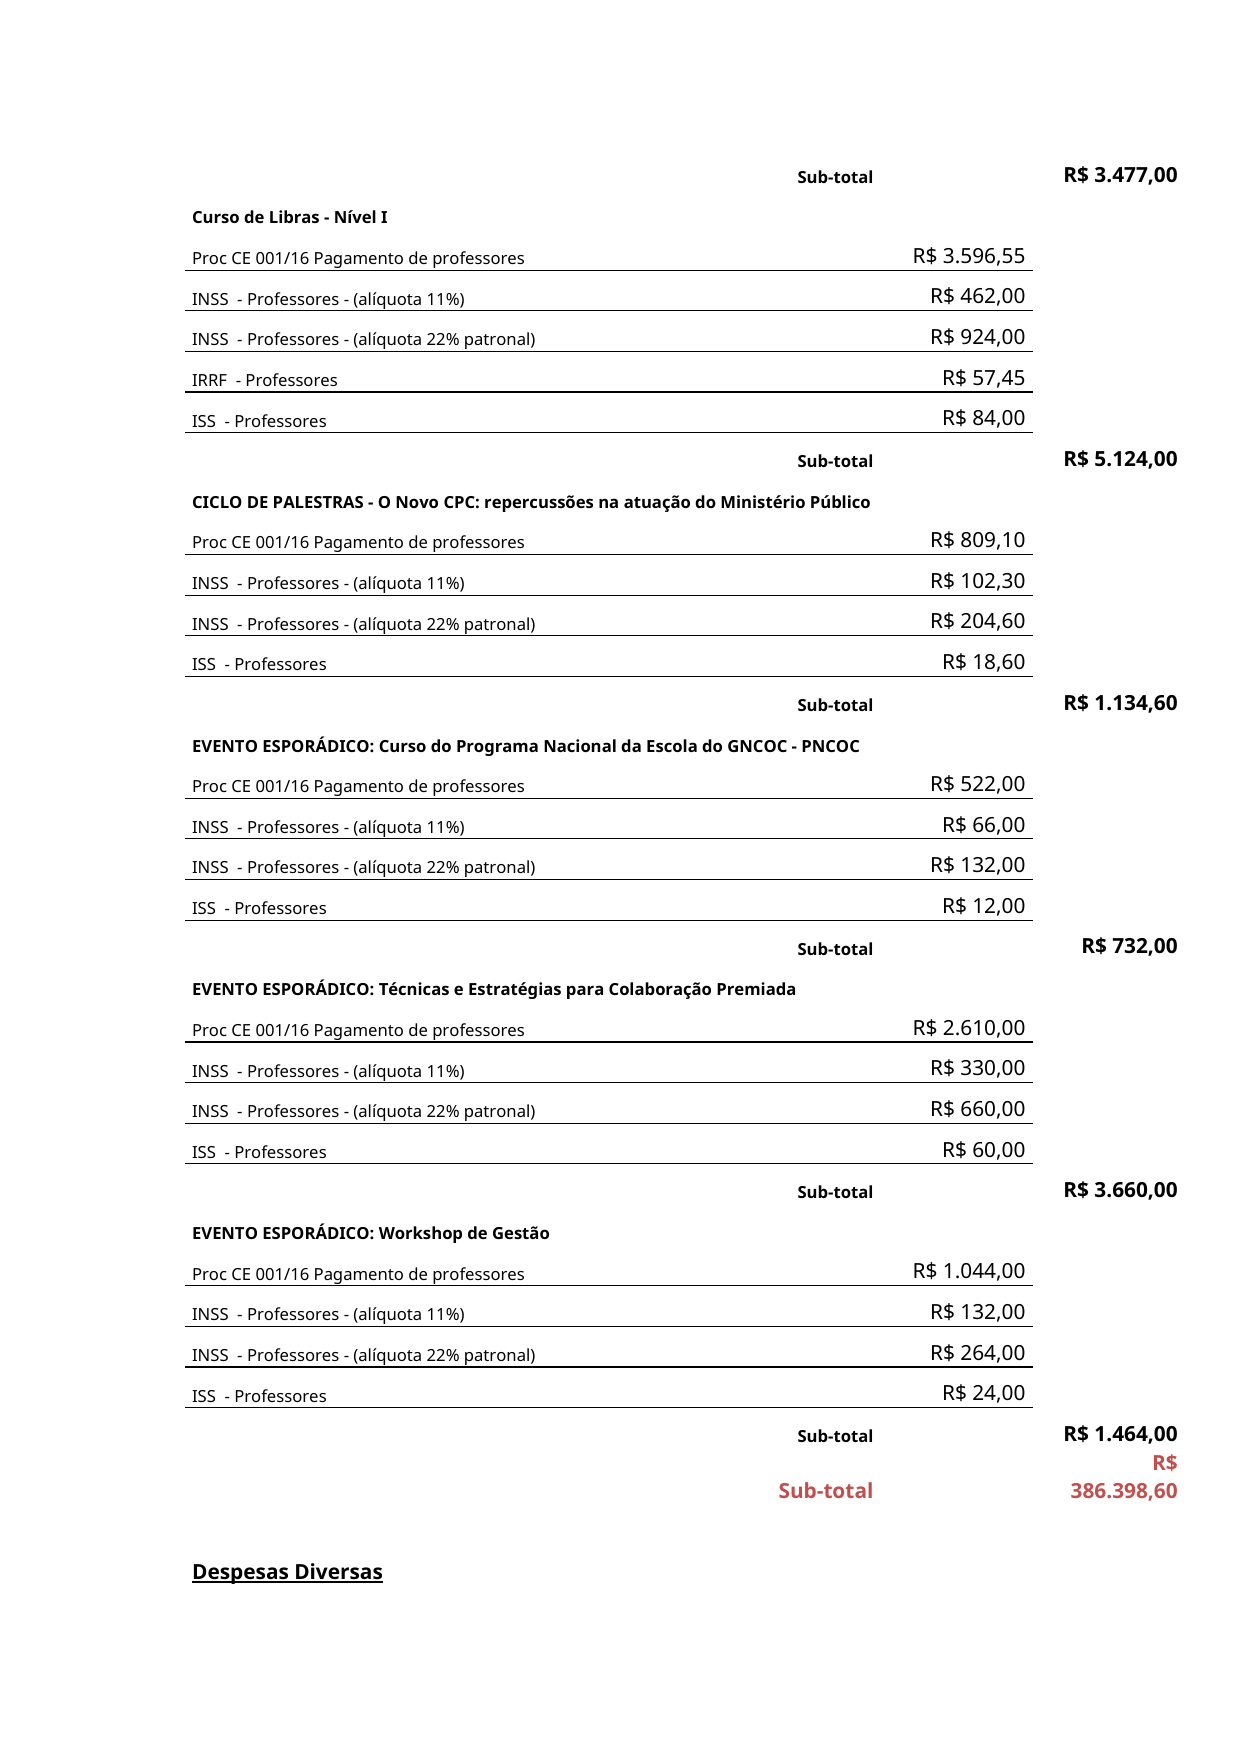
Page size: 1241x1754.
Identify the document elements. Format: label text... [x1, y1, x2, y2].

table_cell [1033, 1285, 1185, 1326]
table_cell [1033, 960, 1185, 1001]
table_cell R$ 57,45 [881, 352, 1033, 391]
table_cell [1033, 798, 1185, 838]
table_cell R$ 132,00 [881, 839, 1033, 879]
table_cell [1033, 757, 1185, 798]
table_cell Sub-total [185, 148, 881, 188]
table_cell [1033, 1001, 1185, 1041]
table_cell [881, 677, 1033, 716]
table_cell R$ 660,00 [881, 1083, 1033, 1123]
table_cell EVENTO ESPORÁDICO: Técnicas e Estratégias para Colaboração Premiada [185, 960, 881, 1001]
table_cell R$ 204,60 [881, 596, 1033, 635]
table_cell [1033, 554, 1185, 594]
table_cell Sub-total [185, 677, 881, 716]
table_cell R$ 330,00 [881, 1043, 1033, 1082]
table_cell R$ 3.660,00 [1033, 1163, 1185, 1204]
table_cell Sub-total [185, 433, 881, 473]
table_cell [1033, 310, 1185, 351]
table_cell EVENTO ESPORÁDICO: Curso do Programa Nacional da Escola do GNCOC - PNCOC [185, 716, 1033, 757]
table_cell [881, 1408, 1033, 1448]
table_cell [1033, 391, 1185, 432]
table_cell INSS - Professores - (alíquota 11%) [185, 271, 881, 310]
table_cell [1033, 1082, 1185, 1123]
table_cell INSS - Professores - (alíquota 22% patronal) [185, 1083, 881, 1123]
table_cell Proc CE 001/16 Pagamento de professores [185, 513, 881, 554]
table_cell Proc CE 001/16 Pagamento de professores [185, 229, 881, 269]
table_cell EVENTO ESPORÁDICO: Workshop de Gestão [185, 1204, 881, 1244]
table_cell Sub-total [185, 1448, 881, 1504]
table_cell ISS - Professores [185, 1368, 881, 1407]
table_cell R$ 1.044,00 [881, 1245, 1033, 1285]
table_cell IRRF - Professores [185, 352, 881, 391]
table_cell INSS - Professores - (alíquota 11%) [185, 1043, 881, 1082]
table_cell [881, 1545, 1033, 1586]
table_cell Sub-total [185, 1408, 881, 1448]
table_cell [881, 1505, 1033, 1545]
table_cell [1033, 1204, 1185, 1244]
table_cell ISS - Professores [185, 1124, 881, 1163]
table_cell [1033, 1505, 1185, 1545]
table_cell R$ 2.610,00 [881, 1001, 1033, 1041]
table_cell R$ 522,00 [881, 757, 1033, 798]
table_cell R$ 924,00 [881, 311, 1033, 351]
table_cell [1033, 716, 1185, 757]
table_cell [1033, 229, 1185, 269]
table_cell Proc CE 001/16 Pagamento de professores [185, 1245, 881, 1285]
table_cell INSS - Professores - (alíquota 11%) [185, 799, 881, 838]
table_cell [1033, 1366, 1185, 1407]
table_cell Curso de Libras - Nível I [185, 188, 881, 229]
table_cell R$ 24,00 [881, 1368, 1033, 1407]
table_cell [1033, 879, 1185, 919]
table_cell Proc CE 001/16 Pagamento de professores [185, 757, 881, 798]
table_cell R$ 18,60 [881, 636, 1033, 676]
table_cell [881, 148, 1033, 188]
table_cell [881, 921, 1033, 960]
table_cell ISS - Professores [185, 880, 881, 919]
table_cell R$ 3.477,00 [1033, 148, 1185, 188]
table_cell Despesas Diversas [185, 1545, 881, 1586]
table_cell [1033, 513, 1185, 554]
table_cell CICLO DE PALESTRAS - O Novo CPC: repercussões na atuação do Ministério Público [185, 473, 1033, 513]
table_cell [1033, 1245, 1185, 1285]
table_cell [1033, 1326, 1185, 1366]
table_cell [1033, 473, 1185, 513]
table_cell R$ 12,00 [881, 880, 1033, 919]
table_cell R$ 84,00 [881, 393, 1033, 432]
table_cell INSS - Professores - (alíquota 22% patronal) [185, 1327, 881, 1366]
table_cell R$ 732,00 [1033, 920, 1185, 960]
table_cell INSS - Professores - (alíquota 22% patronal) [185, 596, 881, 635]
table_cell Sub-total [185, 1164, 881, 1204]
table_cell Sub-total [185, 921, 881, 960]
table_cell [1033, 635, 1185, 676]
table_cell R$ 60,00 [881, 1124, 1033, 1163]
table_cell [881, 1448, 1033, 1504]
table_cell [881, 188, 1033, 229]
table_cell [185, 1505, 881, 1545]
table_cell ISS - Professores [185, 393, 881, 432]
table_cell R$ 132,00 [881, 1286, 1033, 1326]
table_cell Proc CE 001/16 Pagamento de professores [185, 1001, 881, 1041]
table_cell [1033, 270, 1185, 310]
table_cell [1033, 595, 1185, 635]
table_cell [881, 1204, 1033, 1244]
table_cell [1033, 838, 1185, 879]
table_cell [1033, 1545, 1185, 1586]
table_cell R$ 1.134,60 [1033, 676, 1185, 716]
table_cell ISS - Professores [185, 636, 881, 676]
table_cell INSS - Professores - (alíquota 22% patronal) [185, 839, 881, 879]
table_cell INSS - Professores - (alíquota 22% patronal) [185, 311, 881, 351]
table_cell R$ 66,00 [881, 799, 1033, 838]
table_cell R$ 462,00 [881, 271, 1033, 310]
table_cell [1033, 1123, 1185, 1163]
table_cell R$ 1.464,00 [1033, 1407, 1185, 1448]
table_cell R$ 5.124,00 [1033, 432, 1185, 473]
table_cell [881, 433, 1033, 473]
table_cell R$ 3.596,55 [881, 229, 1033, 269]
table_cell R$ 809,10 [881, 513, 1033, 554]
table_cell R$ 386.398,60 [1033, 1448, 1185, 1504]
table_cell [1033, 351, 1185, 391]
table_cell [1033, 1041, 1185, 1082]
table_cell R$ 264,00 [881, 1327, 1033, 1366]
table_cell [881, 1164, 1033, 1204]
table_cell [881, 960, 1033, 1001]
table_cell R$ 102,30 [881, 555, 1033, 594]
table_cell INSS - Professores - (alíquota 11%) [185, 555, 881, 594]
table_cell INSS - Professores - (alíquota 11%) [185, 1286, 881, 1326]
table_cell [1033, 188, 1185, 229]
